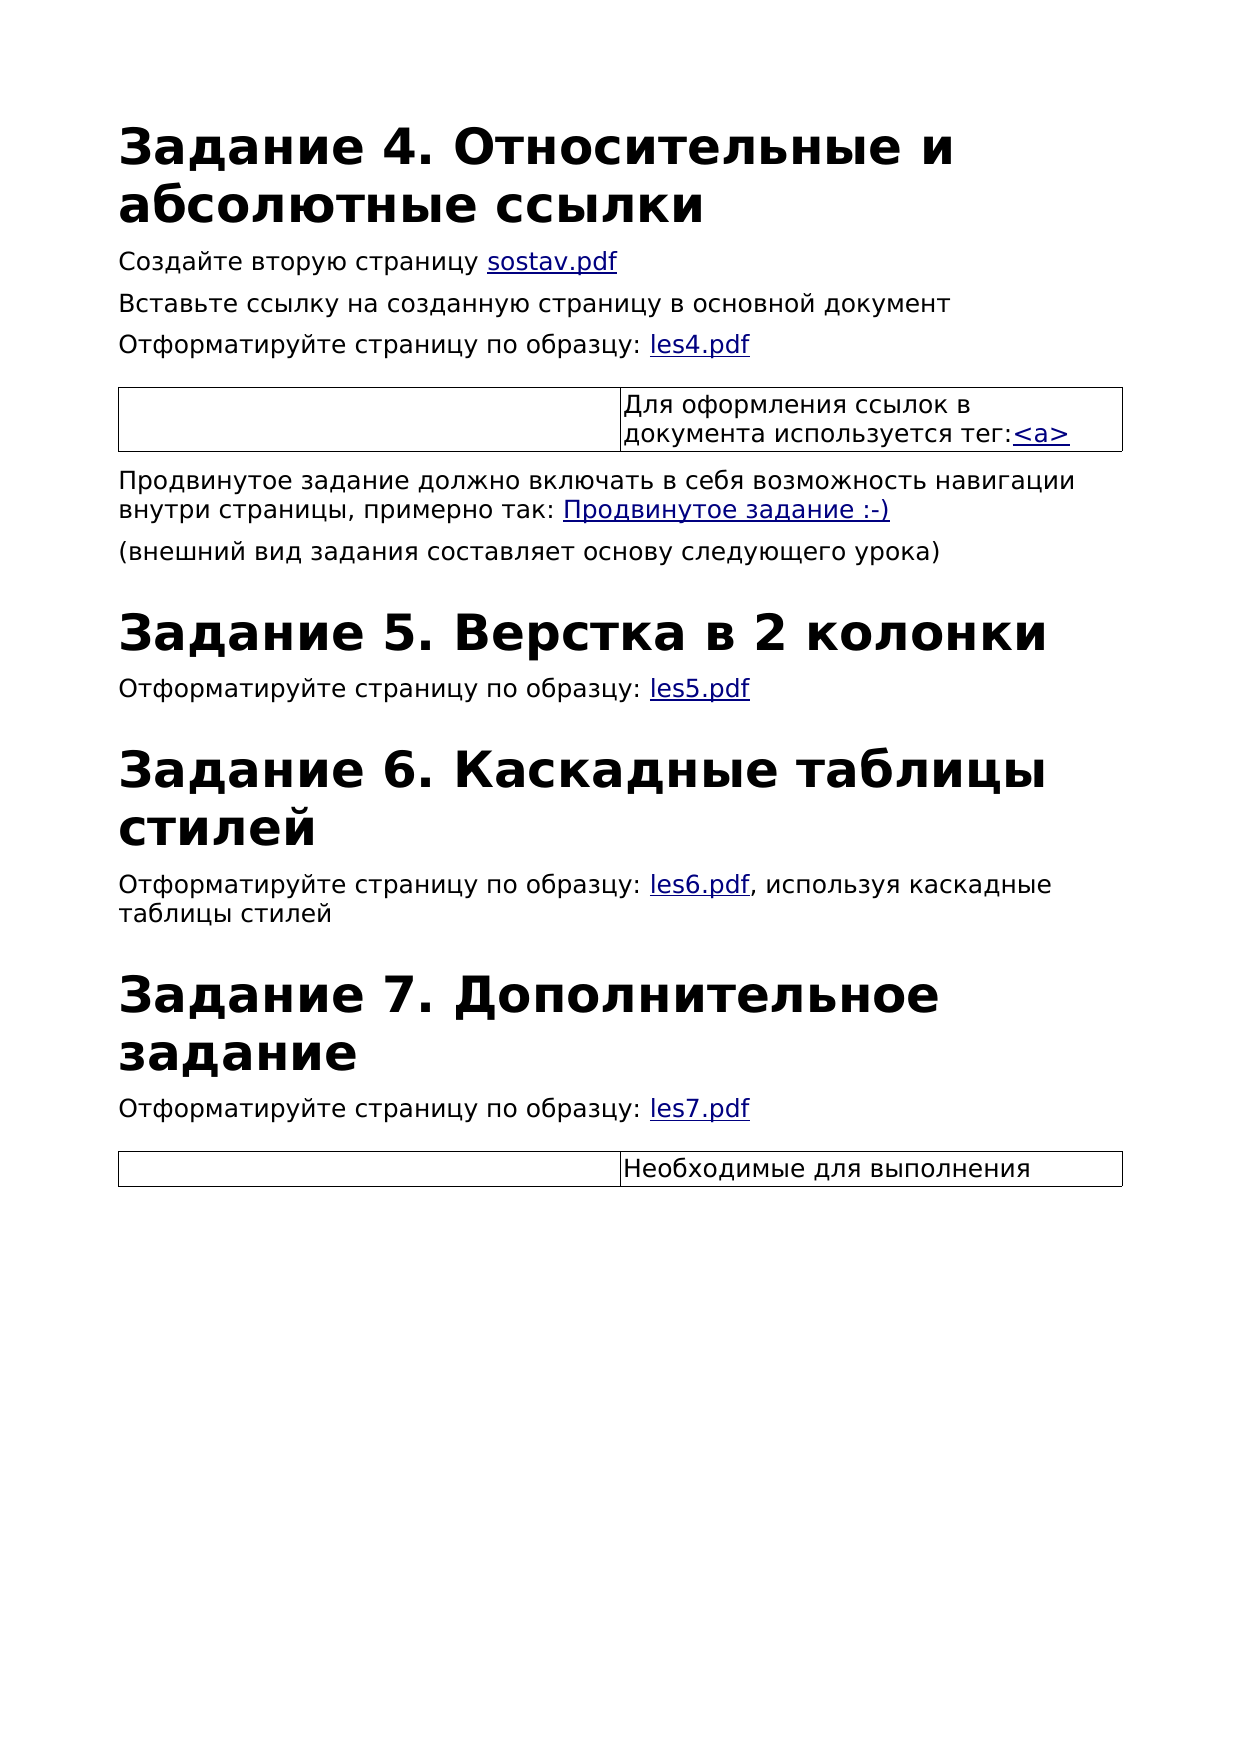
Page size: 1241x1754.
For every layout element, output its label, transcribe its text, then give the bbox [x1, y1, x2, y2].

table_header Для оформления ссылок в документа используется тег:<a> [621, 388, 1122, 451]
subtitle Задание 6. Каскадные таблицы стилей [118, 741, 1122, 857]
text (внешний вид задания составляет основу следующего урока) [118, 537, 1122, 566]
text Продвинутое задание должно включать в себя возможность навигации внутри страницы, примерно так: Продвинутое задание :-) [118, 466, 1122, 524]
subtitle Задание 4. Относительные и абсолютные ссылки [118, 118, 1122, 234]
table_header Необходимые для выполнения [621, 1152, 1122, 1186]
text Отформатируйте страницу по образцу: les7.pdf [118, 1095, 1122, 1124]
text Отформатируйте страницу по образцу: les5.pdf [118, 674, 1122, 703]
text Вставьте ссылку на созданную страницу в основной документ [118, 289, 1122, 318]
text Отформатируйте страницу по образцу: les4.pdf [118, 330, 1122, 359]
table_header [119, 1152, 620, 1186]
subtitle Задание 5. Верстка в 2 колонки [118, 603, 1122, 662]
subtitle Задание 7. Дополнительное задание [118, 966, 1122, 1082]
text Создайте вторую страницу sostav.pdf [118, 247, 1122, 276]
table_header [119, 388, 620, 451]
text Отформатируйте страницу по образцу: les6.pdf, используя каскадные таблицы стилей [118, 870, 1122, 928]
